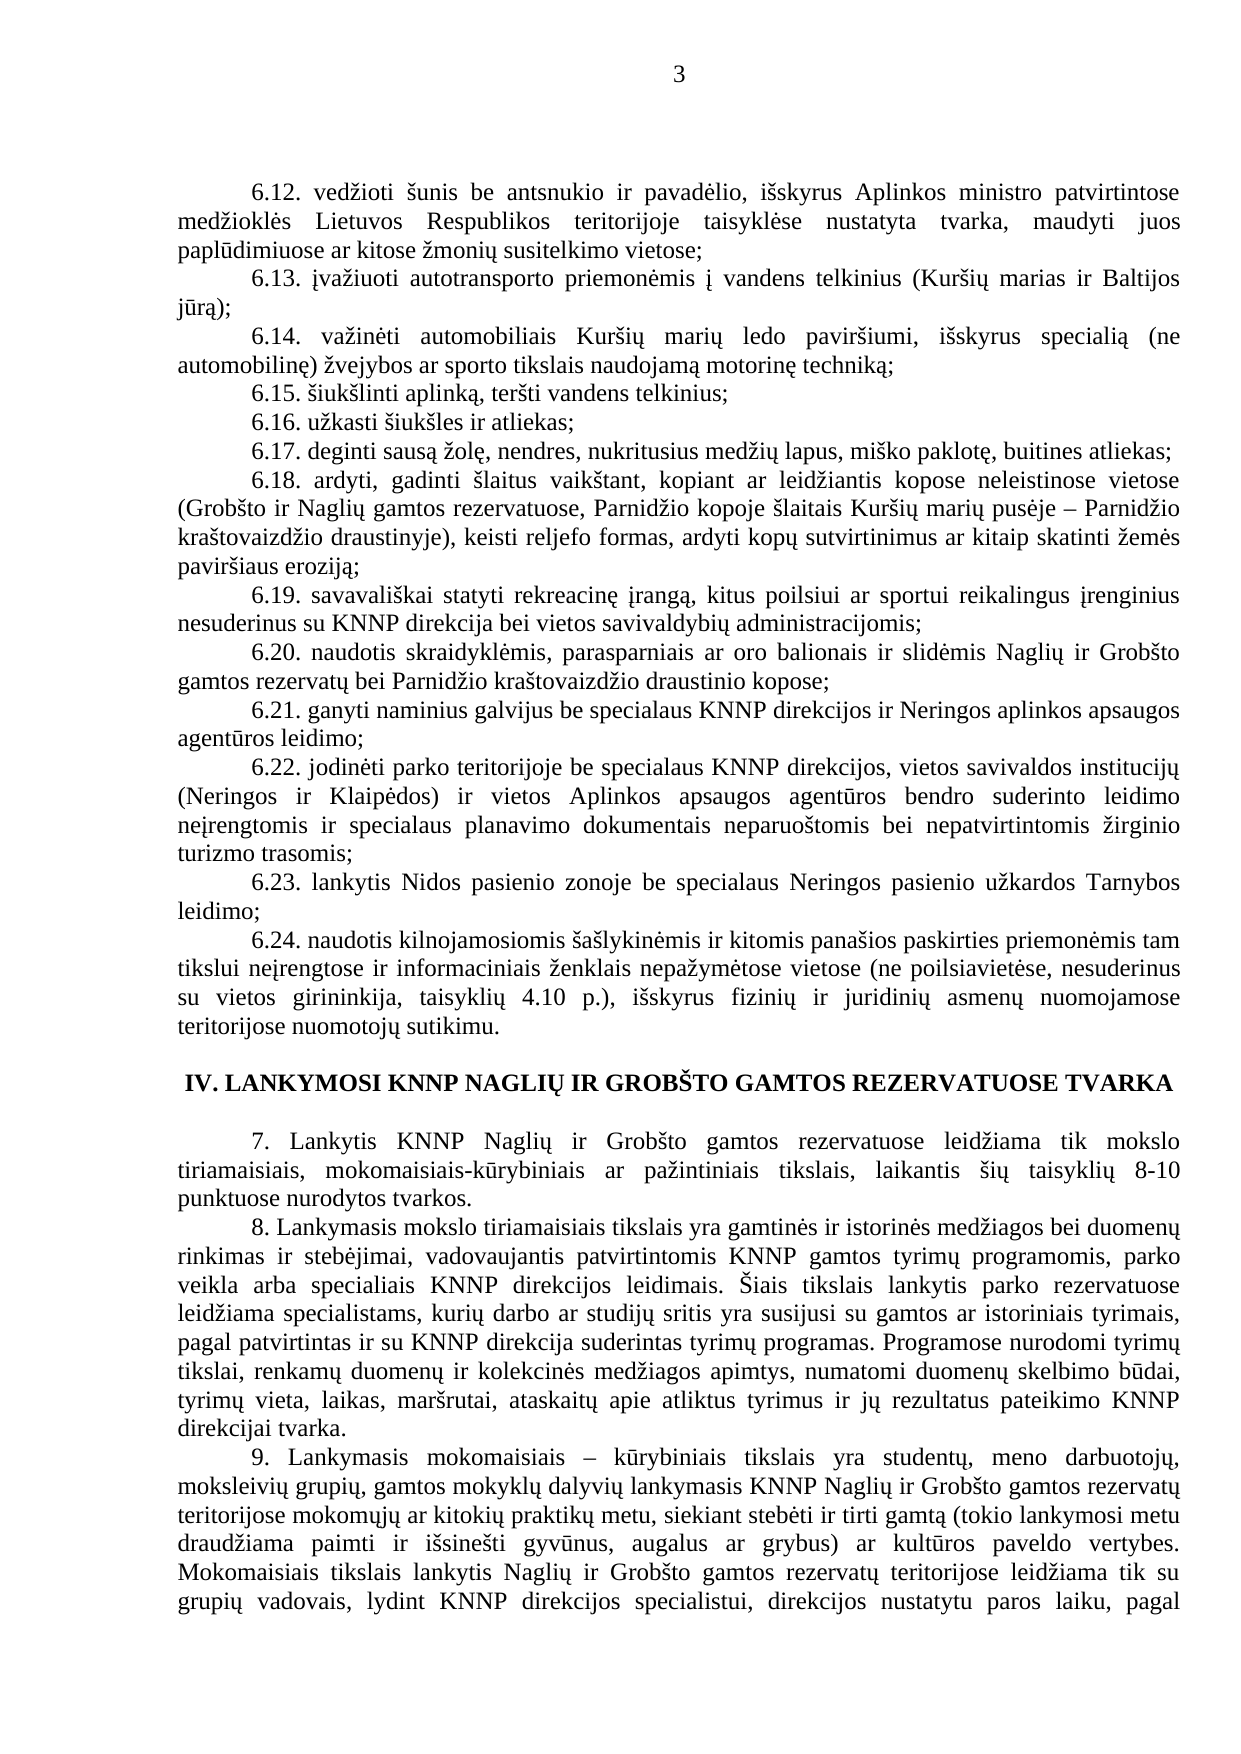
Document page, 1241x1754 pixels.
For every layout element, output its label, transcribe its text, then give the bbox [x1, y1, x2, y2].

text 6.14. važinėti automobiliais Kuršių marių ledo paviršiumi, išskyrus specialią (ne automobilinę) žvejybos ar sporto tikslais naudojamą motorinę techniką; [177, 321, 1181, 378]
text 6.12. vedžioti šunis be antsnukio ir pavadėlio, išskyrus Aplinkos ministro patvirtintose medžioklės Lietuvos Respublikos teritorijoje taisyklėse nustatyta tvarka, maudyti juos paplūdimiuose ar kitose žmonių susitelkimo vietose; [177, 177, 1181, 263]
text 6.18. ardyti, gadinti šlaitus vaikštant, kopiant ar leidžiantis kopose neleistinose vietose (Grobšto ir Naglių gamtos rezervatuose, Parnidžio kopoje šlaitais Kuršių marių pusėje – Parnidžio kraštovaizdžio draustinyje), keisti reljefo formas, ardyti kopų sutvirtinimus ar kitaip skatinti žemės paviršiaus eroziją; [177, 465, 1181, 580]
text 6.13. įvažiuoti autotransporto priemonėmis į vandens telkinius (Kuršių marias ir Baltijos jūrą); [177, 263, 1181, 321]
text 6.17. deginti sausą žolę, nendres, nukritusius medžių lapus, miško paklotę, buitines atliekas; [177, 436, 1181, 465]
text 6.15. šiukšlinti aplinką, teršti vandens telkinius; [177, 378, 1181, 407]
text 6.23. lankytis Nidos pasienio zonoje be specialaus Neringos pasienio užkardos Tarnybos leidimo; [177, 867, 1181, 925]
text 7. Lankytis KNNP Naglių ir Grobšto gamtos rezervatuose leidžiama tik mokslo tiriamaisiais, mokomaisiais-kūrybiniais ar pažintiniais tikslais, laikantis šių taisyklių 8-10 punktuose nurodytos tvarkos. [177, 1126, 1181, 1212]
text 6.21. ganyti naminius galvijus be specialaus KNNP direkcijos ir Neringos aplinkos apsaugos agentūros leidimo; [177, 695, 1181, 752]
text 6.19. savavališkai statyti rekreacinę įrangą, kitus poilsiui ar sportui reikalingus įrenginius nesuderinus su KNNP direkcija bei vietos savivaldybių administracijomis; [177, 580, 1181, 637]
text 6.22. jodinėti parko teritorijoje be specialaus KNNP direkcijos, vietos savivaldos institucijų (Neringos ir Klaipėdos) ir vietos Aplinkos apsaugos agentūros bendro suderinto leidimo neįrengtomis ir specialaus planavimo dokumentais neparuoštomis bei nepatvirtintomis žirginio turizmo trasomis; [177, 752, 1181, 867]
text 9. Lankymasis mokomaisiais – kūrybiniais tikslais yra studentų, meno darbuotojų, moksleivių grupių, gamtos mokyklų dalyvių lankymasis KNNP Naglių ir Grobšto gamtos rezervatų teritorijose mokomųjų ar kitokių praktikų metu, siekiant stebėti ir tirti gamtą (tokio lankymosi metu draudžiama paimti ir išsinešti gyvūnus, augalus ar grybus) ar kultūros paveldo vertybes. Mokomaisiais tikslais lankytis Naglių ir Grobšto gamtos rezervatų teritorijose leidžiama tik su grupių vadovais, lydint KNNP direkcijos specialistui, direkcijos nustatytu paros laiku, pagal [177, 1442, 1181, 1615]
text 6.24. naudotis kilnojamosiomis šašlykinėmis ir kitomis panašios paskirties priemonėmis tam tikslui neįrengtose ir informaciniais ženklais nepažymėtose vietose (ne poilsiavietėse, nesuderinus su vietos girininkija, taisyklių 4.10 p.), išskyrus fizinių ir juridinių asmenų nuomojamose teritorijose nuomotojų sutikimu. [177, 925, 1181, 1040]
text 6.20. naudotis skraidyklėmis, parasparniais ar oro balionais ir slidėmis Naglių ir Grobšto gamtos rezervatų bei Parnidžio kraštovaizdžio draustinio kopose; [177, 637, 1181, 695]
text 8. Lankymasis mokslo tiriamaisiais tikslais yra gamtinės ir istorinės medžiagos bei duomenų rinkimas ir stebėjimai, vadovaujantis patvirtintomis KNNP gamtos tyrimų programomis, parko veikla arba specialiais KNNP direkcijos leidimais. Šiais tikslais lankytis parko rezervatuose leidžiama specialistams, kurių darbo ar studijų sritis yra susijusi su gamtos ar istoriniais tyrimais, pagal patvirtintas ir su KNNP direkcija suderintas tyrimų programas. Programose nurodomi tyrimų tikslai, renkamų duomenų ir kolekcinės medžiagos apimtys, numatomi duomenų skelbimo būdai, tyrimų vieta, laikas, maršrutai, ataskaitų apie atliktus tyrimus ir jų rezultatus pateikimo KNNP direkcijai tvarka. [177, 1212, 1181, 1442]
text IV. LANKYMOSI KNNP NAGLIŲ IR GROBŠTO GAMTOS REZERVATUOSE TVARKA [177, 1068, 1181, 1097]
text 6.16. užkasti šiukšles ir atliekas; [177, 407, 1181, 436]
